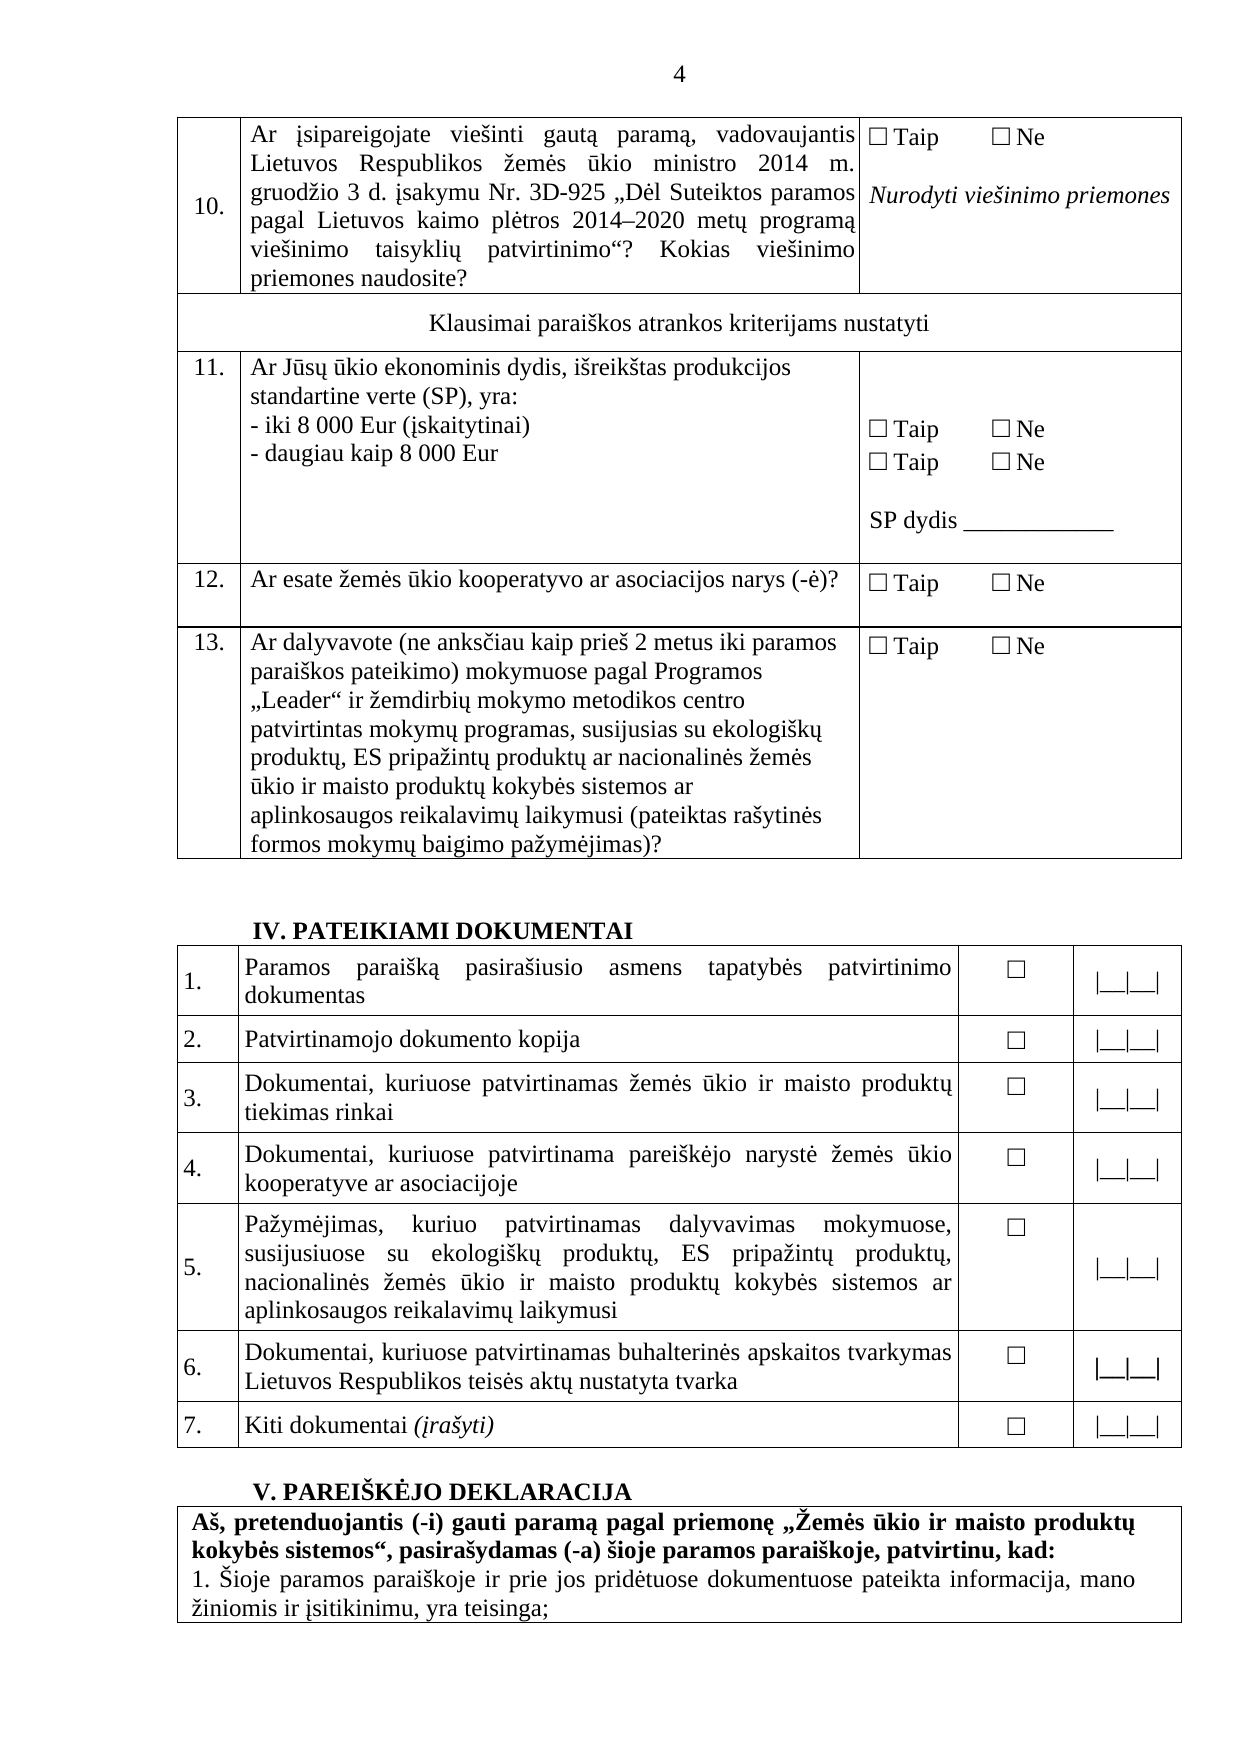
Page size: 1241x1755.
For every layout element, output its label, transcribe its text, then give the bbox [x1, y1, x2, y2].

table_header Aš, pretenduojantis (-i) gauti paramą pagal priemonę „Žemės ūkio ir maisto produktų kokybės sistemos“, pasirašydamas (-a) šioje paramos paraiškoje, patvirtinu, kad: 1. Šioje paramos paraiškoje ir prie jos pridėtuose dokumentuose pateikta informacija, mano žiniomis ir įsitikinimu, yra teisinga; [178, 1507, 1181, 1622]
table_cell Ar dalyvavote (ne anksčiau kaip prieš 2 metus iki paramos paraiškos pateikimo) mokymuose pagal Programos „Leader“ ir žemdirbių mokymo metodikos centro patvirtintas mokymų programas, susijusias su ekologiškų produktų, ES pripažintų produktų ar nacionalinės žemės ūkio ir maisto produktų kokybės sistemos ar aplinkosaugos reikalavimų laikymusi (pateiktas rašytinės formos mokymų baigimo pažymėjimas)? [241, 628, 859, 857]
table_header Paramos paraišką pasirašiusio asmens tapatybės patvirtinimo dokumentas [239, 946, 958, 1015]
table_cell |__|__| [1074, 1204, 1181, 1330]
table_cell Ar esate žemės ūkio kooperatyvo ar asociacijos narys (-ė)? [241, 564, 859, 626]
table_cell |__|__| [1074, 1331, 1181, 1401]
table_cell Kiti dokumentai (įrašyti) [239, 1402, 958, 1447]
table_cell Klausimai paraiškos atrankos kriterijams nustatyti [178, 294, 1181, 351]
table_cell 13. [178, 628, 240, 857]
table_cell |__|__| [1074, 1402, 1181, 1447]
table_cell □ [959, 1402, 1073, 1447]
table_cell 7. [178, 1402, 238, 1447]
table_cell |__|__| [1074, 1063, 1181, 1132]
table_cell □ Taip □ Ne □ Taip □ Ne SP dydis ____________ [860, 352, 1181, 563]
table_cell 10. [178, 118, 240, 293]
table_cell □ [959, 1133, 1073, 1202]
table_cell Dokumentai, kuriuose patvirtinama pareiškėjo narystė žemės ūkio kooperatyve ar asociacijoje [239, 1133, 958, 1202]
text IV. PATEIKIAMI DOKUMENTAI [177, 916, 1181, 945]
table_cell Dokumentai, kuriuose patvirtinamas buhalterinės apskaitos tvarkymas Lietuvos Respublikos teisės aktų nustatyta tvarka [239, 1331, 958, 1401]
table_cell |__|__| [1074, 1016, 1181, 1062]
table_cell Dokumentai, kuriuose patvirtinamas žemės ūkio ir maisto produktų tiekimas rinkai [239, 1063, 958, 1132]
table_header □ [959, 946, 1073, 1015]
table_cell 5. [178, 1204, 238, 1330]
table_cell 3. [178, 1063, 238, 1132]
table_cell □ [959, 1204, 1073, 1330]
table_cell 12. [178, 564, 240, 626]
table_cell Ar Jūsų ūkio ekonominis dydis, išreikštas produkcijos standartine verte (SP), yra: - iki 8 000 Eur (įskaitytinai) - daugiau kaip 8 000 Eur [241, 352, 859, 563]
table_cell |__|__| [1074, 1133, 1181, 1202]
text V. PAREIŠKĖJO DEKLARACIJA [177, 1477, 1181, 1506]
table_cell Ar įsipareigojate viešinti gautą paramą, vadovaujantis Lietuvos Respublikos žemės ūkio ministro 2014 m. gruodžio 3 d. įsakymu Nr. 3D-925 „Dėl Suteiktos paramos pagal Lietuvos kaimo plėtros 2014–2020 metų programą viešinimo taisyklių patvirtinimo“? Kokias viešinimo priemones naudosite? [241, 118, 859, 293]
table_cell □ [959, 1063, 1073, 1132]
table_cell Patvirtinamojo dokumento kopija [239, 1016, 958, 1062]
table_cell Pažymėjimas, kuriuo patvirtinamas dalyvavimas mokymuose, susijusiuose su ekologiškų produktų, ES pripažintų produktų, nacionalinės žemės ūkio ir maisto produktų kokybės sistemos ar aplinkosaugos reikalavimų laikymusi [239, 1204, 958, 1330]
table_cell □ [959, 1016, 1073, 1062]
table_header 1. [178, 946, 238, 1015]
table_cell 4. [178, 1133, 238, 1202]
table_cell □ Taip □ Ne Nurodyti viešinimo priemones [860, 118, 1181, 293]
table_cell 11. [178, 352, 240, 563]
table_cell □ [959, 1331, 1073, 1401]
table_cell 6. [178, 1331, 238, 1401]
table_cell □ Taip □ Ne [860, 564, 1181, 626]
table_cell □ Taip □ Ne [860, 628, 1181, 857]
table_cell 2. [178, 1016, 238, 1062]
table_header |__|__| [1074, 946, 1181, 1015]
